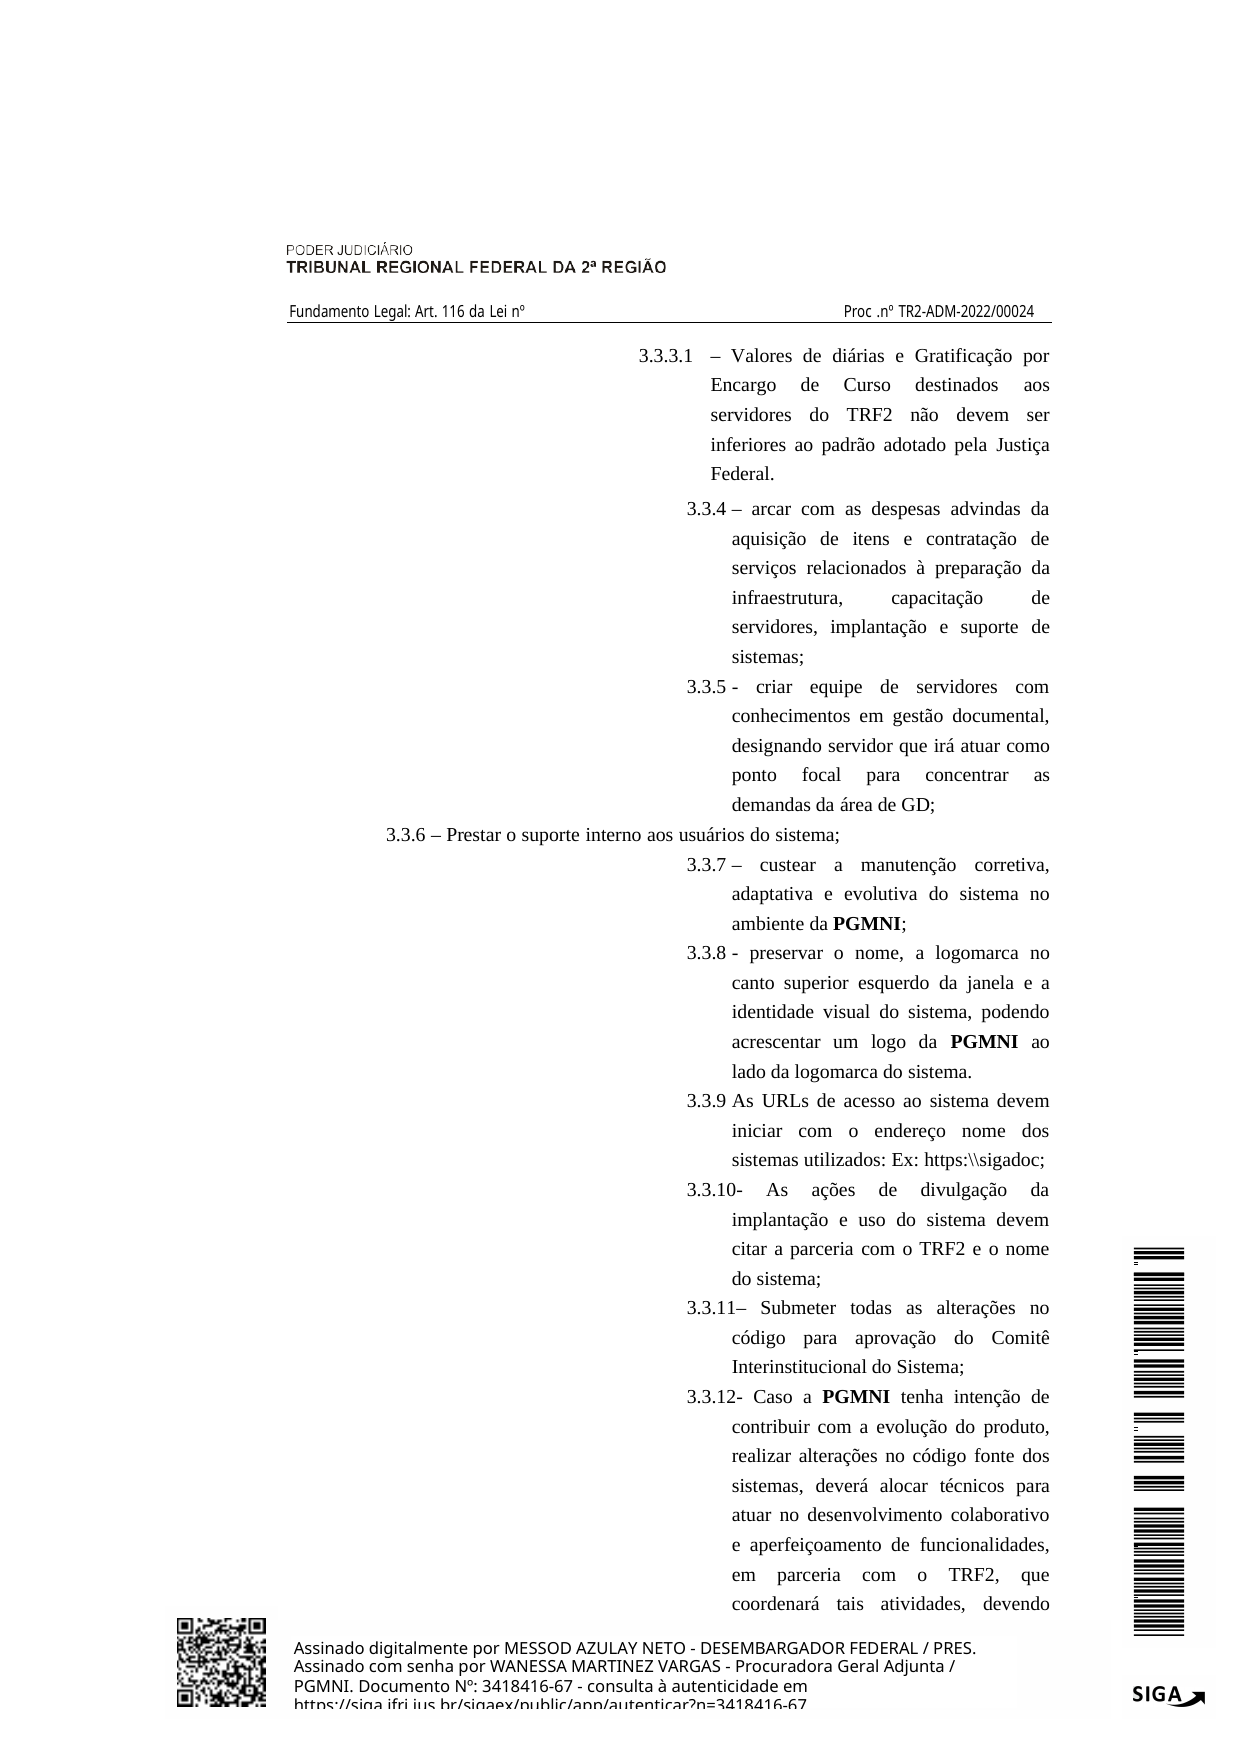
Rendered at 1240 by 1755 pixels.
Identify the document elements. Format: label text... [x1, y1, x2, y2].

list – arcar com as despesas advindas da aquisição de itens e contratação de serviços relacionados à preparação da infraestrutura, capacitação de servidores, implantação e suporte de sistemas; [687, 497, 1050, 668]
list As URLs de acesso ao sistema devem iniciar com o endereço nome dos sistemas utilizados: Ex: https:\\sigadoc; [687, 1089, 1050, 1171]
list - As ações de divulgação da implantação e uso do sistema devem citar a parceria com o TRF2 e o nome do sistema; [687, 1178, 1049, 1289]
list - preservar o nome, a logomarca no canto superior esquerdo da janela e a identidade visual do sistema, podendo acrescentar um logo da PGMNI ao lado da logomarca do sistema. [687, 941, 1050, 1082]
list - Caso a PGMNI tenha intenção de contribuir com a evolução do produto, realizar alterações no código fonte dos sistemas, deverá alocar técnicos para atuar no desenvolvimento colaborativo e aperfeiçoamento de funcionalidades, em parceria com o TRF2, que coordenará tais atividades, devendo [687, 1385, 1050, 1615]
list – Submeter todas as alterações no código para aprovação do Comitê Interinstitucional do Sistema; [687, 1296, 1050, 1378]
list - criar equipe de servidores com conhecimentos em gestão documental, designando servidor que irá atuar como ponto focal para concentrar as demandas da área de GD; [687, 675, 1050, 816]
list – Valores de diárias e Gratificação por Encargo de Curso destinados aos servidores do TRF2 não devem ser inferiores ao padrão adotado pela Justiça Federal. [639, 344, 1050, 485]
list – custear a manutenção corretiva, adaptativa e evolutiva do sistema no ambiente da PGMNI; [687, 853, 1050, 934]
list – Prestar o suporte interno aos usuários do sistema; [386, 823, 1227, 846]
